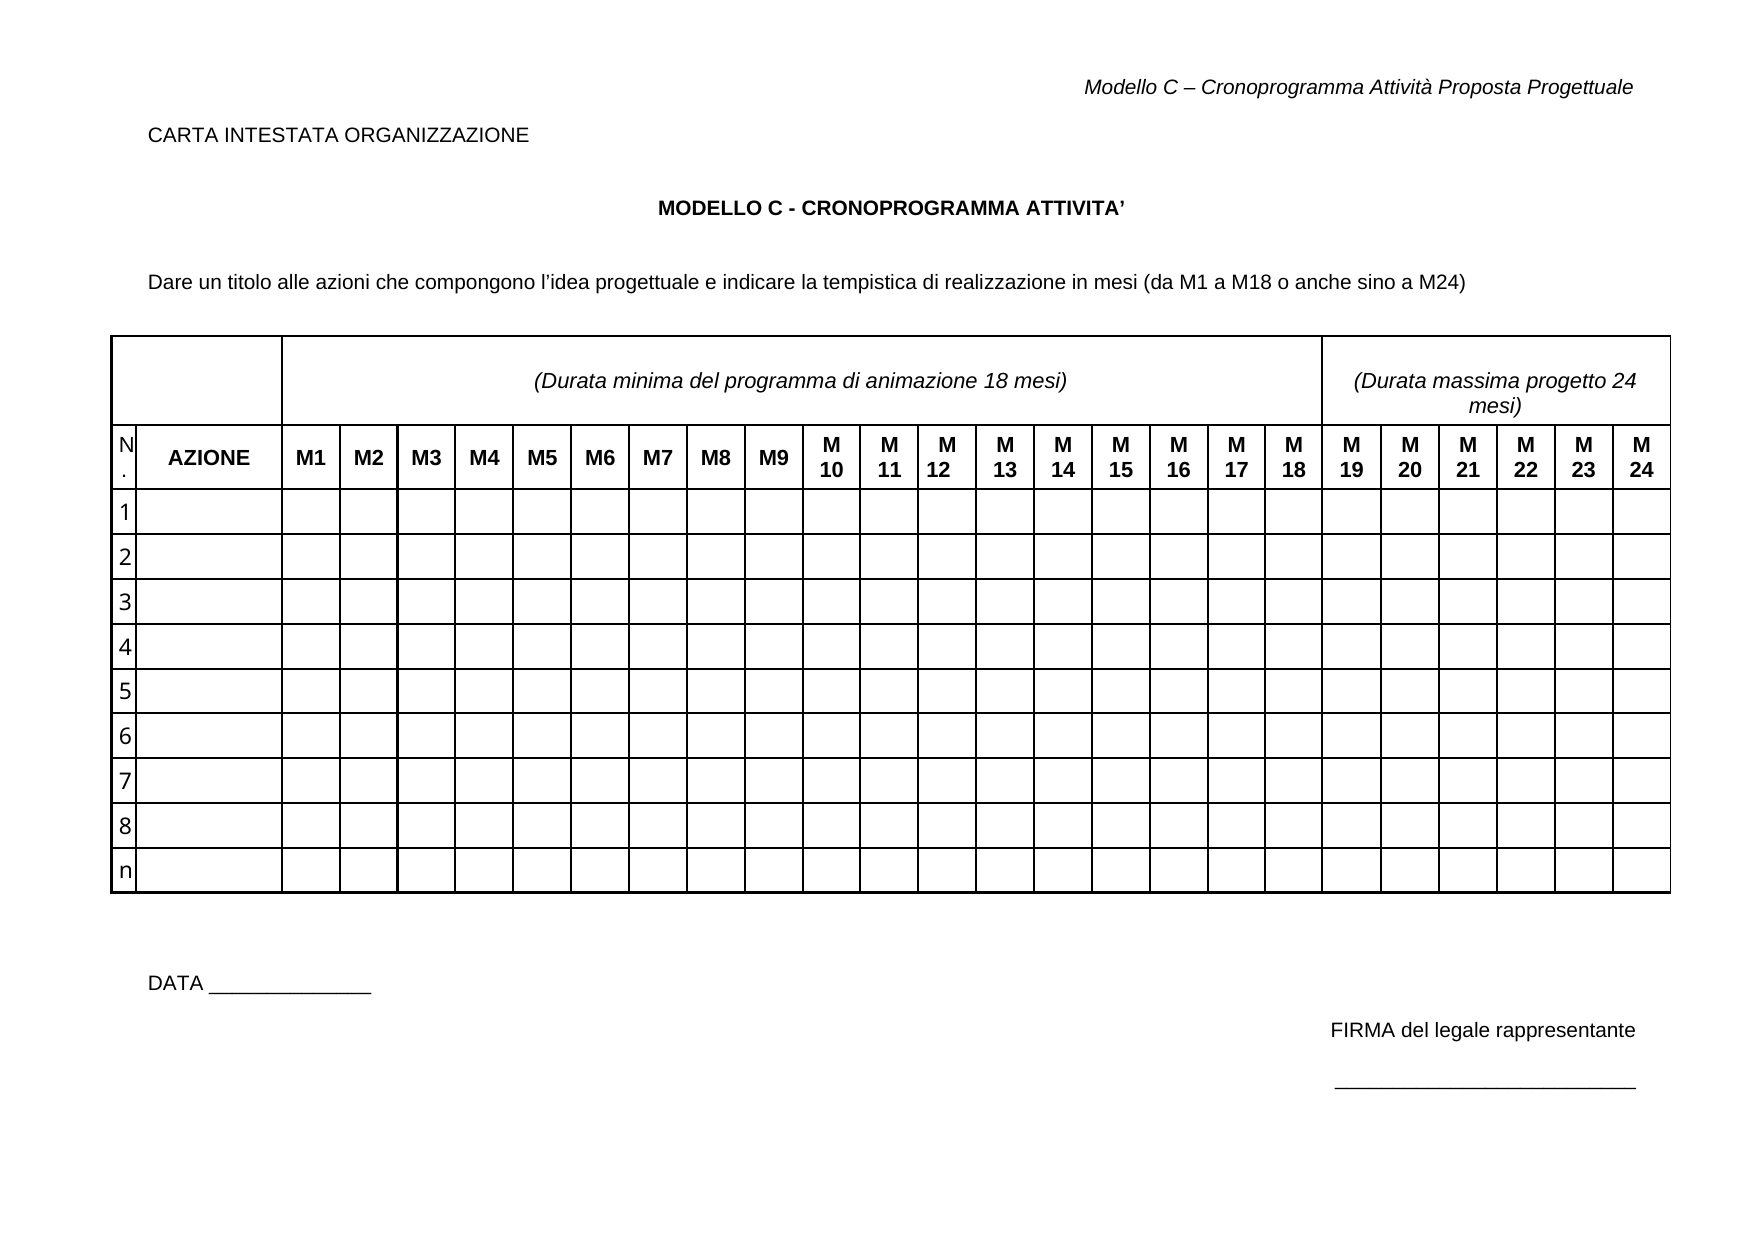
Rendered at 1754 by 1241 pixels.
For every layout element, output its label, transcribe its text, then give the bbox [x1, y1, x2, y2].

table_cell [804, 670, 859, 712]
table_cell [456, 804, 512, 847]
table_cell [1614, 625, 1670, 667]
table_cell [1382, 625, 1438, 667]
table_cell [861, 759, 917, 802]
table_cell [1266, 490, 1321, 533]
table_cell [1382, 804, 1438, 847]
table_cell [1323, 625, 1380, 667]
table_cell M 13 [977, 426, 1033, 488]
table_cell [1035, 490, 1091, 533]
table_cell [746, 849, 802, 891]
table_cell [1498, 535, 1554, 578]
table_cell [861, 535, 917, 578]
table_cell M 22 [1498, 426, 1554, 488]
table_cell [1382, 714, 1438, 757]
table_cell 7 [113, 759, 135, 802]
table_cell [1498, 580, 1554, 623]
table_cell [1440, 670, 1496, 712]
table_cell [456, 714, 512, 757]
text FIRMA del legale rappresentante [148, 1018, 1636, 1042]
table_cell [1151, 804, 1207, 847]
table_cell [283, 625, 339, 667]
table_cell [746, 580, 802, 623]
table_cell [283, 580, 339, 623]
table_cell [977, 759, 1033, 802]
table_cell [1035, 759, 1091, 802]
table_cell [1093, 804, 1149, 847]
table_cell [919, 580, 975, 623]
table_cell [919, 759, 975, 802]
table_cell [746, 759, 802, 802]
table_cell [572, 804, 628, 847]
table_cell [1151, 625, 1207, 667]
table_cell [456, 535, 512, 578]
table_cell M 19 [1323, 426, 1380, 488]
table_cell [1035, 804, 1091, 847]
table_cell [456, 580, 512, 623]
table_cell [1093, 580, 1149, 623]
table_cell [1498, 670, 1554, 712]
table_cell [1093, 625, 1149, 667]
table_cell M 17 [1209, 426, 1264, 488]
table_cell M 12 [919, 426, 975, 488]
table_cell [1556, 490, 1612, 533]
table_cell [688, 804, 744, 847]
text [148, 318, 1636, 335]
table_cell [572, 759, 628, 802]
table_cell [514, 580, 570, 623]
table_cell [746, 670, 802, 712]
table_cell [688, 714, 744, 757]
text Dare un titolo alle azioni che compongono l’idea progettuale e indicare la tempistica di realizzazione in mesi (da M1 a M18 o anche sino a M24) [148, 270, 1636, 294]
table_cell [572, 849, 628, 891]
table_cell [1093, 490, 1149, 533]
table_cell [861, 625, 917, 667]
table_cell [861, 580, 917, 623]
table_cell [1440, 849, 1496, 891]
table_cell [1093, 849, 1149, 891]
table_cell [1498, 490, 1554, 533]
table_cell [341, 759, 396, 802]
table_cell [572, 490, 628, 533]
table_cell [1209, 849, 1264, 891]
table_cell M 16 [1151, 426, 1207, 488]
table_cell [1266, 759, 1321, 802]
table_cell [1382, 849, 1438, 891]
table_cell [1614, 580, 1670, 623]
table_cell [137, 625, 281, 667]
table_cell [1266, 804, 1321, 847]
table_cell [1382, 580, 1438, 623]
table_cell [630, 670, 686, 712]
table_cell M3 [399, 426, 454, 488]
table_cell 2 [113, 535, 135, 578]
table_cell [1151, 670, 1207, 712]
table_cell [804, 849, 859, 891]
table_cell [746, 625, 802, 667]
table_cell [1035, 670, 1091, 712]
table_cell M 23 [1556, 426, 1612, 488]
table_cell AZIONE [137, 426, 281, 488]
table_cell [341, 804, 396, 847]
table_cell [514, 759, 570, 802]
table_cell [137, 580, 281, 623]
table_cell [399, 849, 454, 891]
table_cell M 20 [1382, 426, 1438, 488]
table_cell [1556, 535, 1612, 578]
table_cell M8 [688, 426, 744, 488]
table_cell [1556, 714, 1612, 757]
table_cell [1498, 804, 1554, 847]
table_cell [688, 580, 744, 623]
table_cell N. [113, 426, 135, 488]
table_cell [746, 535, 802, 578]
table_cell M6 [572, 426, 628, 488]
text __________________________ [148, 1066, 1636, 1090]
table_cell [137, 670, 281, 712]
table_cell [283, 759, 339, 802]
table_cell [977, 490, 1033, 533]
table_cell [514, 625, 570, 667]
table_cell 5 [113, 670, 135, 712]
table_cell [1382, 759, 1438, 802]
table_cell [456, 490, 512, 533]
table_cell [688, 849, 744, 891]
table_cell [1209, 535, 1264, 578]
table_cell [1323, 580, 1380, 623]
table_cell [1035, 625, 1091, 667]
table_cell [977, 670, 1033, 712]
table_cell [1614, 490, 1670, 533]
table_cell [1556, 625, 1612, 667]
table_cell [861, 804, 917, 847]
table_cell [1614, 804, 1670, 847]
table_cell [630, 849, 686, 891]
table_cell [1323, 670, 1380, 712]
table_cell [1614, 759, 1670, 802]
table_cell [137, 804, 281, 847]
table_cell [630, 625, 686, 667]
table_cell [1382, 490, 1438, 533]
table_cell M2 [341, 426, 396, 488]
table_cell [572, 535, 628, 578]
table_cell [1498, 714, 1554, 757]
table_cell [1614, 849, 1670, 891]
table_cell [456, 849, 512, 891]
table_cell 4 [113, 625, 135, 667]
table_cell [1209, 714, 1264, 757]
table_cell [1093, 714, 1149, 757]
table_cell [1035, 580, 1091, 623]
table_cell [688, 535, 744, 578]
table_cell [1209, 670, 1264, 712]
table_cell [804, 625, 859, 667]
table_cell 3 [113, 580, 135, 623]
table_cell [399, 670, 454, 712]
table_cell [861, 670, 917, 712]
table_cell [804, 759, 859, 802]
text MODELLO C - CRONOPROGRAMMA ATTIVITA’ [148, 196, 1636, 219]
table_cell [572, 714, 628, 757]
table_cell [1151, 714, 1207, 757]
table_cell [1323, 535, 1380, 578]
table_cell [456, 759, 512, 802]
table_cell [137, 714, 281, 757]
table_cell [283, 535, 339, 578]
table_cell M9 [746, 426, 802, 488]
table_cell M5 [514, 426, 570, 488]
table_cell [630, 804, 686, 847]
table_cell [399, 714, 454, 757]
table_cell [1151, 759, 1207, 802]
table_cell [861, 490, 917, 533]
table_cell [977, 804, 1033, 847]
table_cell [630, 535, 686, 578]
table_header (Durata minima del programma di animazione 18 mesi) [283, 337, 1321, 424]
table_cell M7 [630, 426, 686, 488]
table_header (Durata massima progetto 24 mesi) [1323, 337, 1670, 424]
table_cell M 10 [804, 426, 859, 488]
table_cell [137, 849, 281, 891]
table_cell [283, 714, 339, 757]
table_cell [977, 849, 1033, 891]
table_cell [1498, 759, 1554, 802]
table_cell [1382, 535, 1438, 578]
table_cell [1323, 714, 1380, 757]
text DATA ______________ [148, 970, 1636, 994]
table_cell [1440, 580, 1496, 623]
table_cell [1614, 670, 1670, 712]
table_cell [977, 714, 1033, 757]
table_cell [514, 849, 570, 891]
table_cell [1382, 670, 1438, 712]
table_cell [399, 535, 454, 578]
table_cell [1440, 714, 1496, 757]
table_cell [341, 535, 396, 578]
table_cell [1440, 804, 1496, 847]
table_cell [1266, 670, 1321, 712]
table_cell [1266, 535, 1321, 578]
table_cell M 21 [1440, 426, 1496, 488]
table_cell [1556, 759, 1612, 802]
table_cell [1556, 580, 1612, 623]
table_cell [1266, 849, 1321, 891]
table_cell [1323, 849, 1380, 891]
table_cell [1498, 849, 1554, 891]
table_cell [804, 535, 859, 578]
table_cell [804, 714, 859, 757]
table_cell [1209, 804, 1264, 847]
table_cell [1093, 670, 1149, 712]
table_cell [137, 535, 281, 578]
table_cell [1035, 714, 1091, 757]
table_cell [341, 625, 396, 667]
table_cell [688, 490, 744, 533]
table_cell [1323, 490, 1380, 533]
table_cell [1035, 849, 1091, 891]
table_cell [1209, 759, 1264, 802]
table_cell [341, 490, 396, 533]
table_cell [341, 580, 396, 623]
table_cell M 18 [1266, 426, 1321, 488]
table_cell [572, 670, 628, 712]
table_cell 6 [113, 714, 135, 757]
table_cell [514, 714, 570, 757]
table_cell [1093, 759, 1149, 802]
table_cell [919, 714, 975, 757]
table_cell [572, 580, 628, 623]
table_cell [514, 804, 570, 847]
table_cell [399, 490, 454, 533]
table_cell [1440, 535, 1496, 578]
table_cell M4 [456, 426, 512, 488]
table_cell [746, 804, 802, 847]
table_cell [399, 580, 454, 623]
table_cell [1556, 849, 1612, 891]
table_cell [1209, 580, 1264, 623]
table_cell [1614, 714, 1670, 757]
table_cell [514, 670, 570, 712]
table_cell [861, 849, 917, 891]
table_cell [456, 670, 512, 712]
table_cell M 11 [861, 426, 917, 488]
table_cell [630, 714, 686, 757]
table_cell [630, 759, 686, 802]
table_cell [341, 714, 396, 757]
table_cell [919, 535, 975, 578]
table_cell M 14 [1035, 426, 1091, 488]
table_cell [1266, 714, 1321, 757]
table_cell [283, 670, 339, 712]
table_cell [804, 490, 859, 533]
table_cell [1614, 535, 1670, 578]
table_cell [1440, 759, 1496, 802]
table_cell [688, 670, 744, 712]
table_cell [1093, 535, 1149, 578]
table_cell [572, 625, 628, 667]
table_cell [630, 490, 686, 533]
table_cell M 24 [1614, 426, 1670, 488]
table_cell [1556, 670, 1612, 712]
table_cell [1266, 625, 1321, 667]
table_cell [1151, 849, 1207, 891]
table_cell [514, 535, 570, 578]
table_cell [1151, 490, 1207, 533]
table_cell [1440, 490, 1496, 533]
table_cell [977, 535, 1033, 578]
table_cell [688, 625, 744, 667]
table_cell [1323, 759, 1380, 802]
table_cell n [113, 849, 135, 891]
table_cell [341, 670, 396, 712]
table_cell [861, 714, 917, 757]
table_cell [688, 759, 744, 802]
table_cell [283, 804, 339, 847]
table_cell [399, 759, 454, 802]
table_cell [1498, 625, 1554, 667]
table_cell [630, 580, 686, 623]
table_cell 8 [113, 804, 135, 847]
table_cell [1035, 535, 1091, 578]
table_cell [137, 759, 281, 802]
table_cell [283, 849, 339, 891]
table_cell [919, 625, 975, 667]
table_cell [746, 714, 802, 757]
table_cell [341, 849, 396, 891]
table_cell [977, 580, 1033, 623]
table_cell M1 [283, 426, 339, 488]
table_cell [919, 849, 975, 891]
table_cell [399, 804, 454, 847]
table_cell [919, 670, 975, 712]
table_cell [514, 490, 570, 533]
table_cell [919, 804, 975, 847]
table_cell [456, 625, 512, 667]
table_cell 1 [113, 490, 135, 533]
table_cell M 15 [1093, 426, 1149, 488]
table_cell [1209, 490, 1264, 533]
table_cell [1209, 625, 1264, 667]
table_cell [1266, 580, 1321, 623]
table_cell [1556, 804, 1612, 847]
table_cell [399, 625, 454, 667]
table_cell [1151, 580, 1207, 623]
table_cell [1323, 804, 1380, 847]
table_cell [919, 490, 975, 533]
table_cell [804, 580, 859, 623]
table_cell [283, 490, 339, 533]
table_cell [1440, 625, 1496, 667]
table_cell [746, 490, 802, 533]
table_cell [137, 490, 281, 533]
table_cell [804, 804, 859, 847]
table_cell [1151, 535, 1207, 578]
table_cell [977, 625, 1033, 667]
table_header [113, 337, 281, 424]
